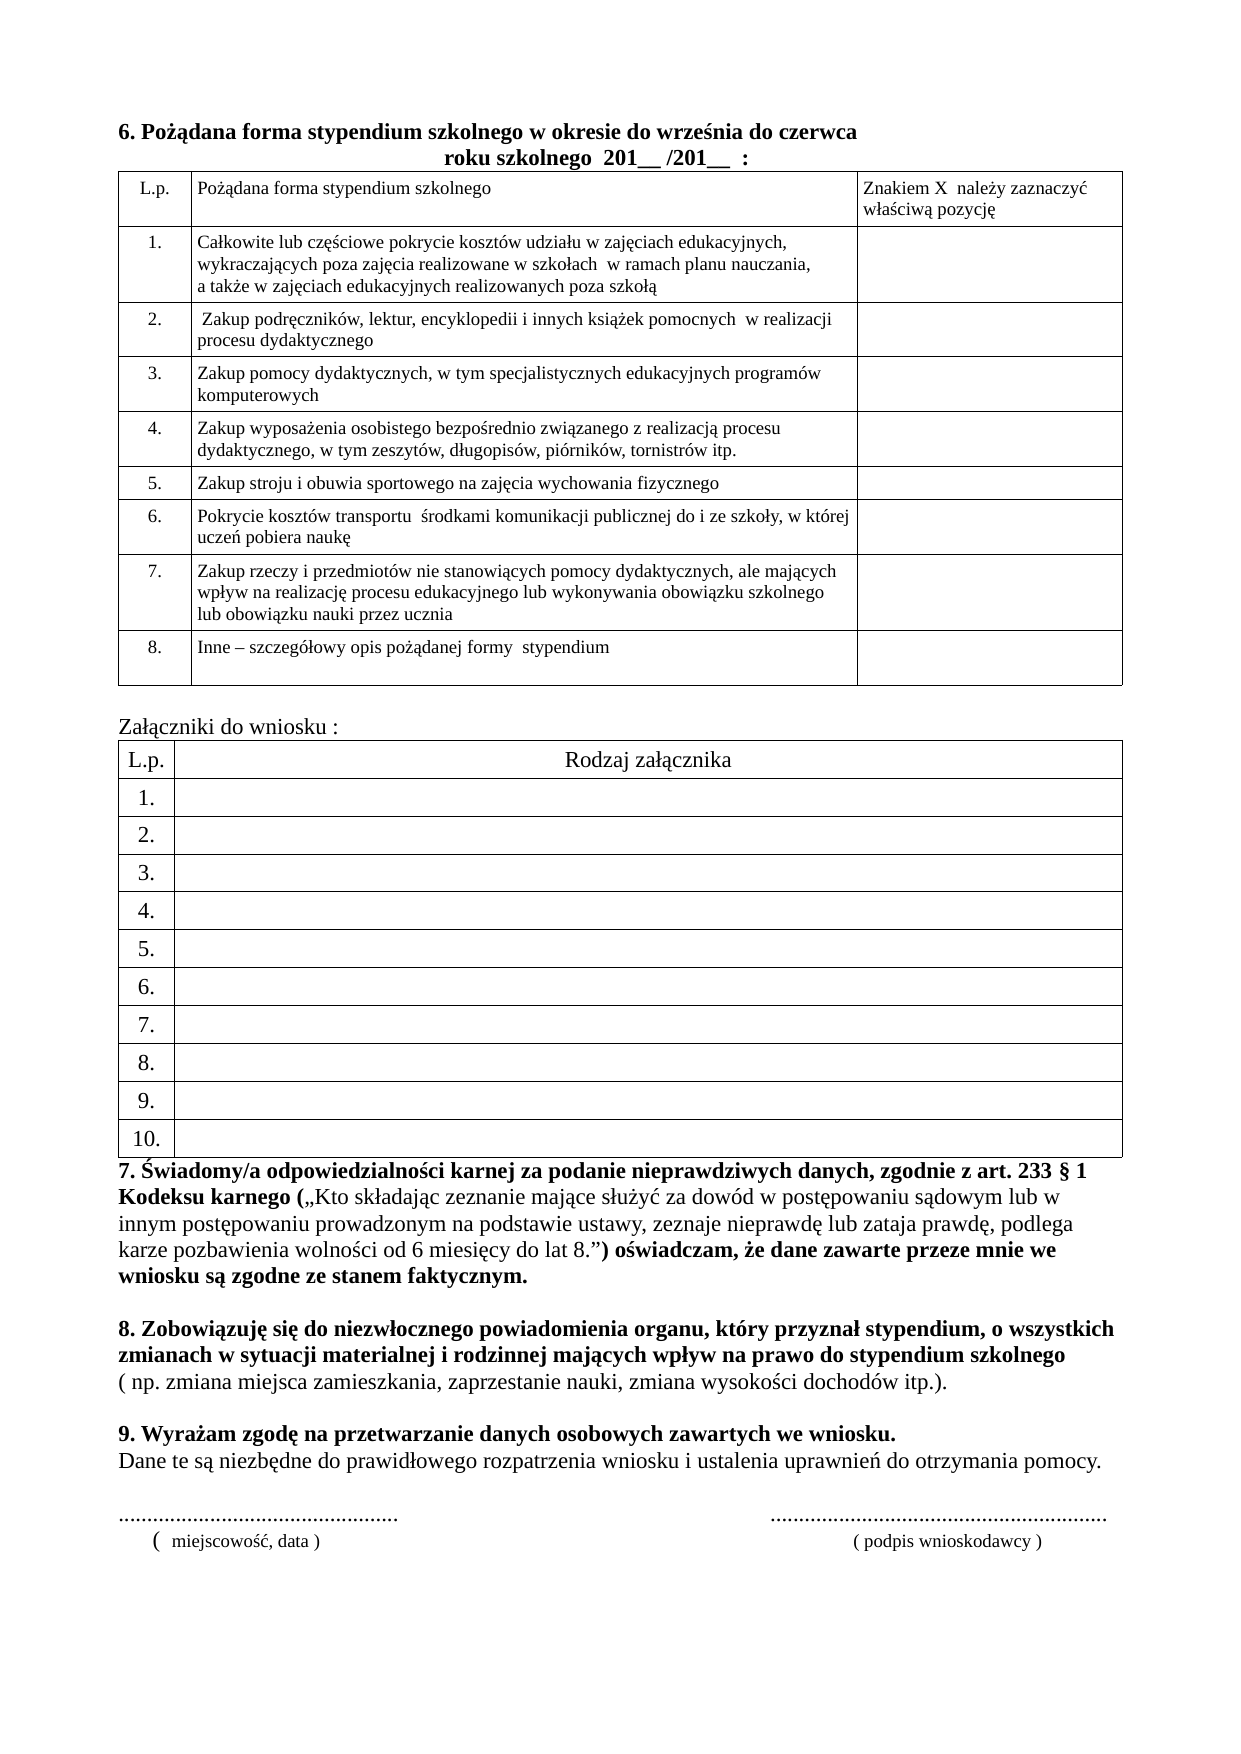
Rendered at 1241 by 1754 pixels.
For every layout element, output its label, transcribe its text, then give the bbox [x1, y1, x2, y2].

table_header L.p. [119, 741, 174, 778]
table_header Rodzaj załącznika [175, 741, 1122, 778]
table_cell [858, 303, 1122, 356]
table_cell 3. [119, 855, 174, 891]
text 7. Świadomy/a odpowiedzialności karnej za podanie nieprawdziwych danych, zgodnie z art. 233 § 1 Kodeksu karnego („Kto składając zeznanie mające służyć za dowód w postępowaniu sądowym lub w innym postępowaniu prowadzonym na podstawie ustawy, zeznaje nieprawdę lub zataja prawdę, podlega karze pozbawienia wolności od 6 miesięcy do lat 8.”) oświadczam, że dane zawarte przeze mnie we wniosku są zgodne ze stanem faktycznym. [118, 1158, 1122, 1289]
table_cell 1. [119, 227, 191, 302]
table_cell [175, 779, 1122, 816]
table_cell 1. [119, 779, 174, 816]
table_cell 4. [119, 412, 191, 466]
table_cell [858, 227, 1122, 302]
text ................................................. ........................................................... [118, 1499, 1122, 1526]
table_cell [175, 855, 1122, 891]
table_cell 2. [119, 817, 174, 853]
table_cell 8. [119, 1044, 174, 1081]
table_cell [175, 1044, 1122, 1081]
table_cell 9. [119, 1082, 174, 1119]
table_cell 2. [119, 303, 191, 356]
table_cell [175, 817, 1122, 853]
table_cell 7. [119, 1006, 174, 1043]
table_cell [858, 555, 1122, 630]
text ( np. zmiana miejsca zamieszkania, zaprzestanie nauki, zmiana wysokości dochodów itp.). [118, 1368, 1122, 1394]
table_header L.p. [119, 172, 191, 226]
table_cell 3. [119, 357, 191, 411]
table_cell [858, 631, 1122, 684]
table_cell 10. [119, 1120, 174, 1157]
table_cell 6. [119, 500, 191, 554]
text Dane te są niezbędne do prawidłowego rozpatrzenia wniosku i ustalenia uprawnień do otrzymania pomocy. [118, 1447, 1122, 1473]
table_cell Pokrycie kosztów transportu środkami komunikacji publicznej do i ze szkoły, w której uczeń pobiera naukę [192, 500, 857, 554]
table_cell [175, 968, 1122, 1005]
table_cell 7. [119, 555, 191, 630]
table_cell Zakup podręczników, lektur, encyklopedii i innych książek pomocnych w realizacji procesu dydaktycznego [192, 303, 857, 356]
table_cell Zakup wyposażenia osobistego bezpośrednio związanego z realizacją procesu dydaktycznego, w tym zeszytów, długopisów, piórników, tornistrów itp. [192, 412, 857, 466]
table_cell [175, 892, 1122, 929]
table_cell 6. [119, 968, 174, 1005]
table_cell Zakup pomocy dydaktycznych, w tym specjalistycznych edukacyjnych programów komputerowych [192, 357, 857, 411]
table_cell [175, 1006, 1122, 1043]
table_cell Całkowite lub częściowe pokrycie kosztów udziału w zajęciach edukacyjnych, wykraczających poza zajęcia realizowane w szkołach w ramach planu nauczania, a także w zajęciach edukacyjnych realizowanych poza szkołą [192, 227, 857, 302]
table_header Pożądana forma stypendium szkolnego [192, 172, 857, 226]
table_cell Inne – szczegółowy opis pożądanej formy stypendium [192, 631, 857, 684]
table_cell [175, 930, 1122, 967]
table_cell [175, 1082, 1122, 1119]
table_cell [175, 1120, 1122, 1157]
table_cell [858, 357, 1122, 411]
table_cell Zakup rzeczy i przedmiotów nie stanowiących pomocy dydaktycznych, ale mających wpływ na realizację procesu edukacyjnego lub wykonywania obowiązku szkolnego lub obowiązku nauki przez ucznia [192, 555, 857, 630]
table_header Znakiem X należy zaznaczyć właściwą pozycję [858, 172, 1122, 226]
table_cell Zakup stroju i obuwia sportowego na zajęcia wychowania fizycznego [192, 467, 857, 499]
table_cell 5. [119, 467, 191, 499]
text ( miejscowość, data ) ( podpis wnioskodawcy ) [118, 1526, 1122, 1552]
table_cell 8. [119, 631, 191, 684]
text Załączniki do wniosku : [118, 713, 1122, 740]
table_cell [858, 412, 1122, 466]
text 8. Zobowiązuję się do niezwłocznego powiadomienia organu, który przyznał stypendium, o wszystkich zmianach w sytuacji materialnej i rodzinnej mających wpływ na prawo do stypendium szkolnego [118, 1315, 1122, 1368]
table_cell [858, 467, 1122, 499]
text roku szkolnego 201__ /201__ : [118, 144, 1122, 171]
table_cell 4. [119, 892, 174, 929]
table_cell 5. [119, 930, 174, 967]
text 6. Pożądana forma stypendium szkolnego w okresie do września do czerwca [118, 118, 1122, 144]
text 9. Wyrażam zgodę na przetwarzanie danych osobowych zawartych we wniosku. [118, 1421, 1122, 1447]
table_cell [858, 500, 1122, 554]
